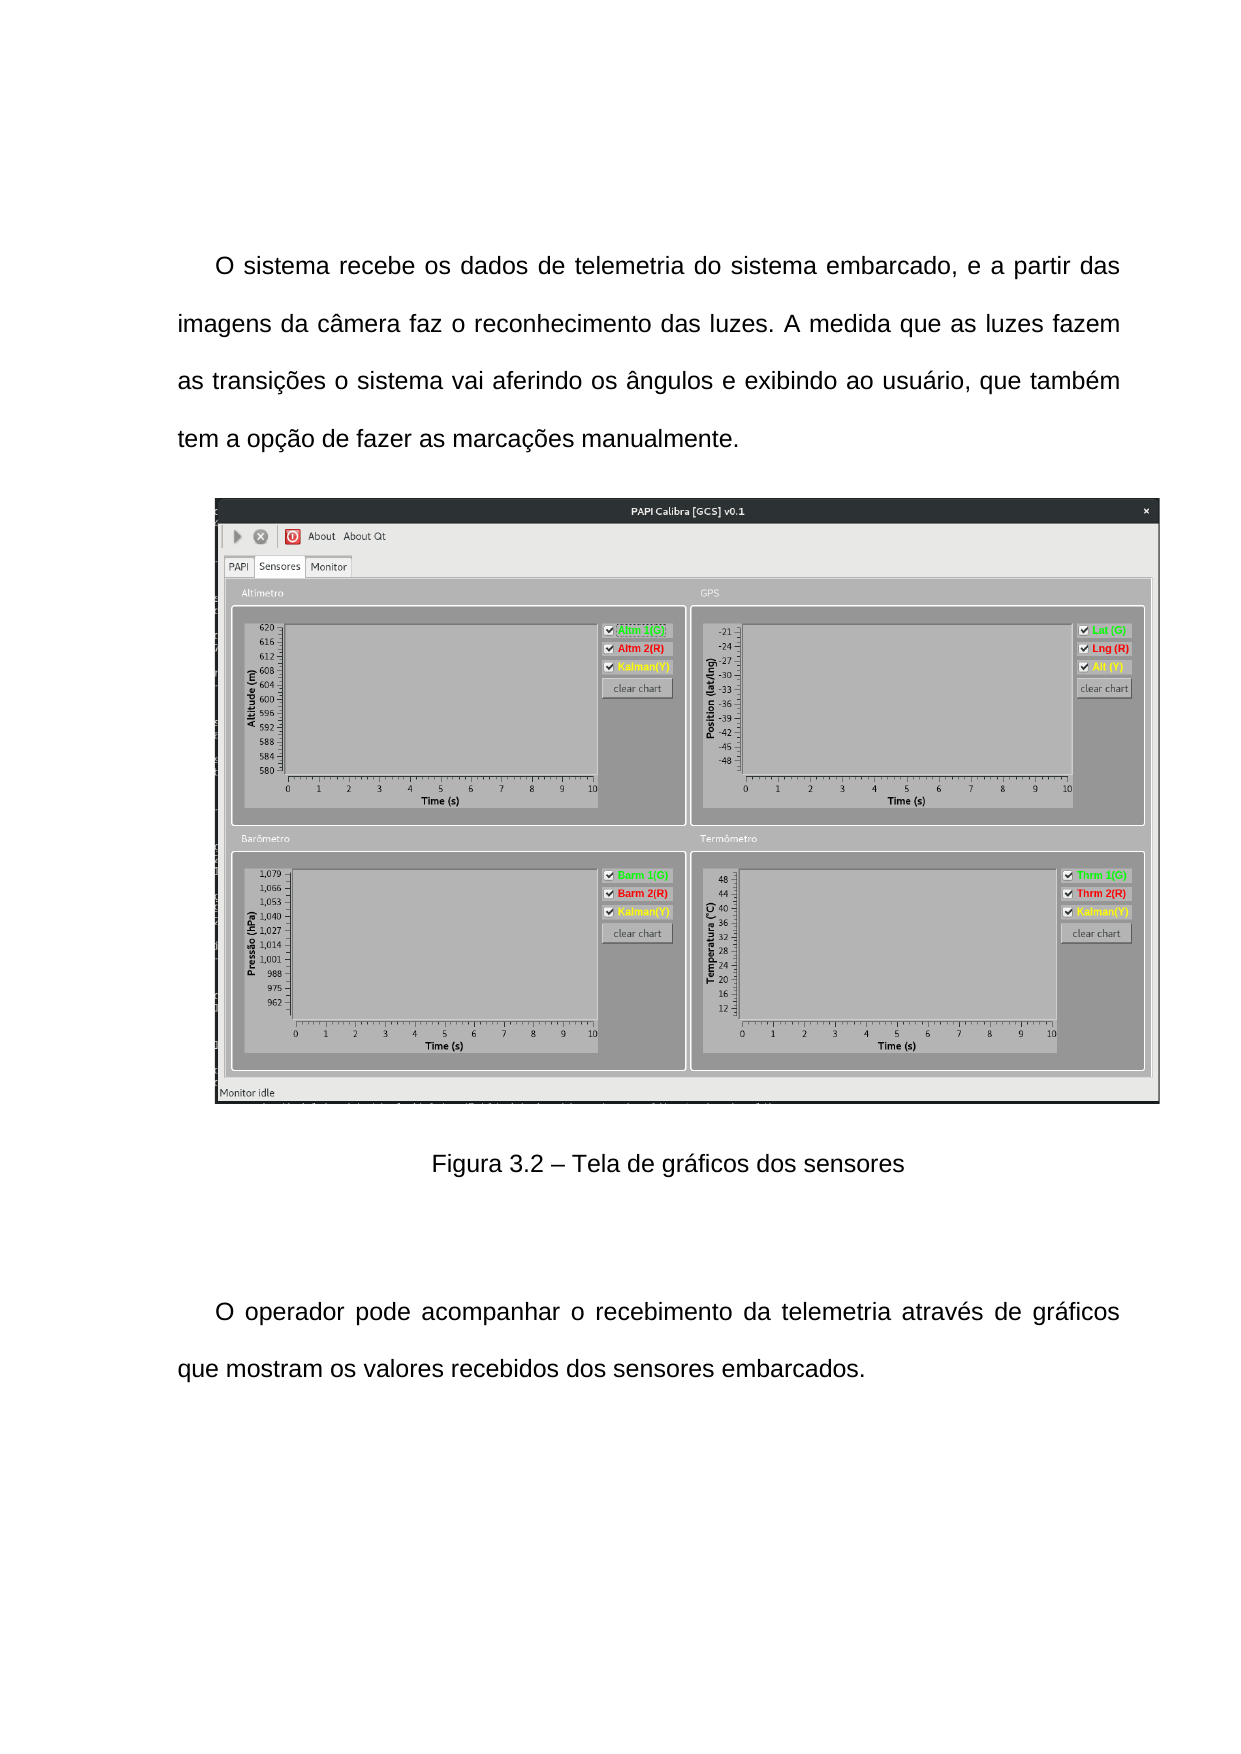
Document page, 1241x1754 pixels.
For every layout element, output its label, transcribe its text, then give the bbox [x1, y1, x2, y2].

text O sistema recebe os dados de telemetria do sistema embarcado, e a partir das imagens da câmera faz o reconhecimento das luzes. A medida que as luzes fazem as transições o sistema vai aferindo os ângulos e exibindo ao usuário, que também tem a opção de fazer as marcações manualmente. [177, 251, 1122, 453]
text Figura 3.2 – Tela de gráficos dos sensores [177, 1148, 1122, 1177]
text O operador pode acompanhar o recebimento da telemetria através de gráficos que mostram os valores recebidos dos sensores embarcados. [177, 1297, 1122, 1383]
